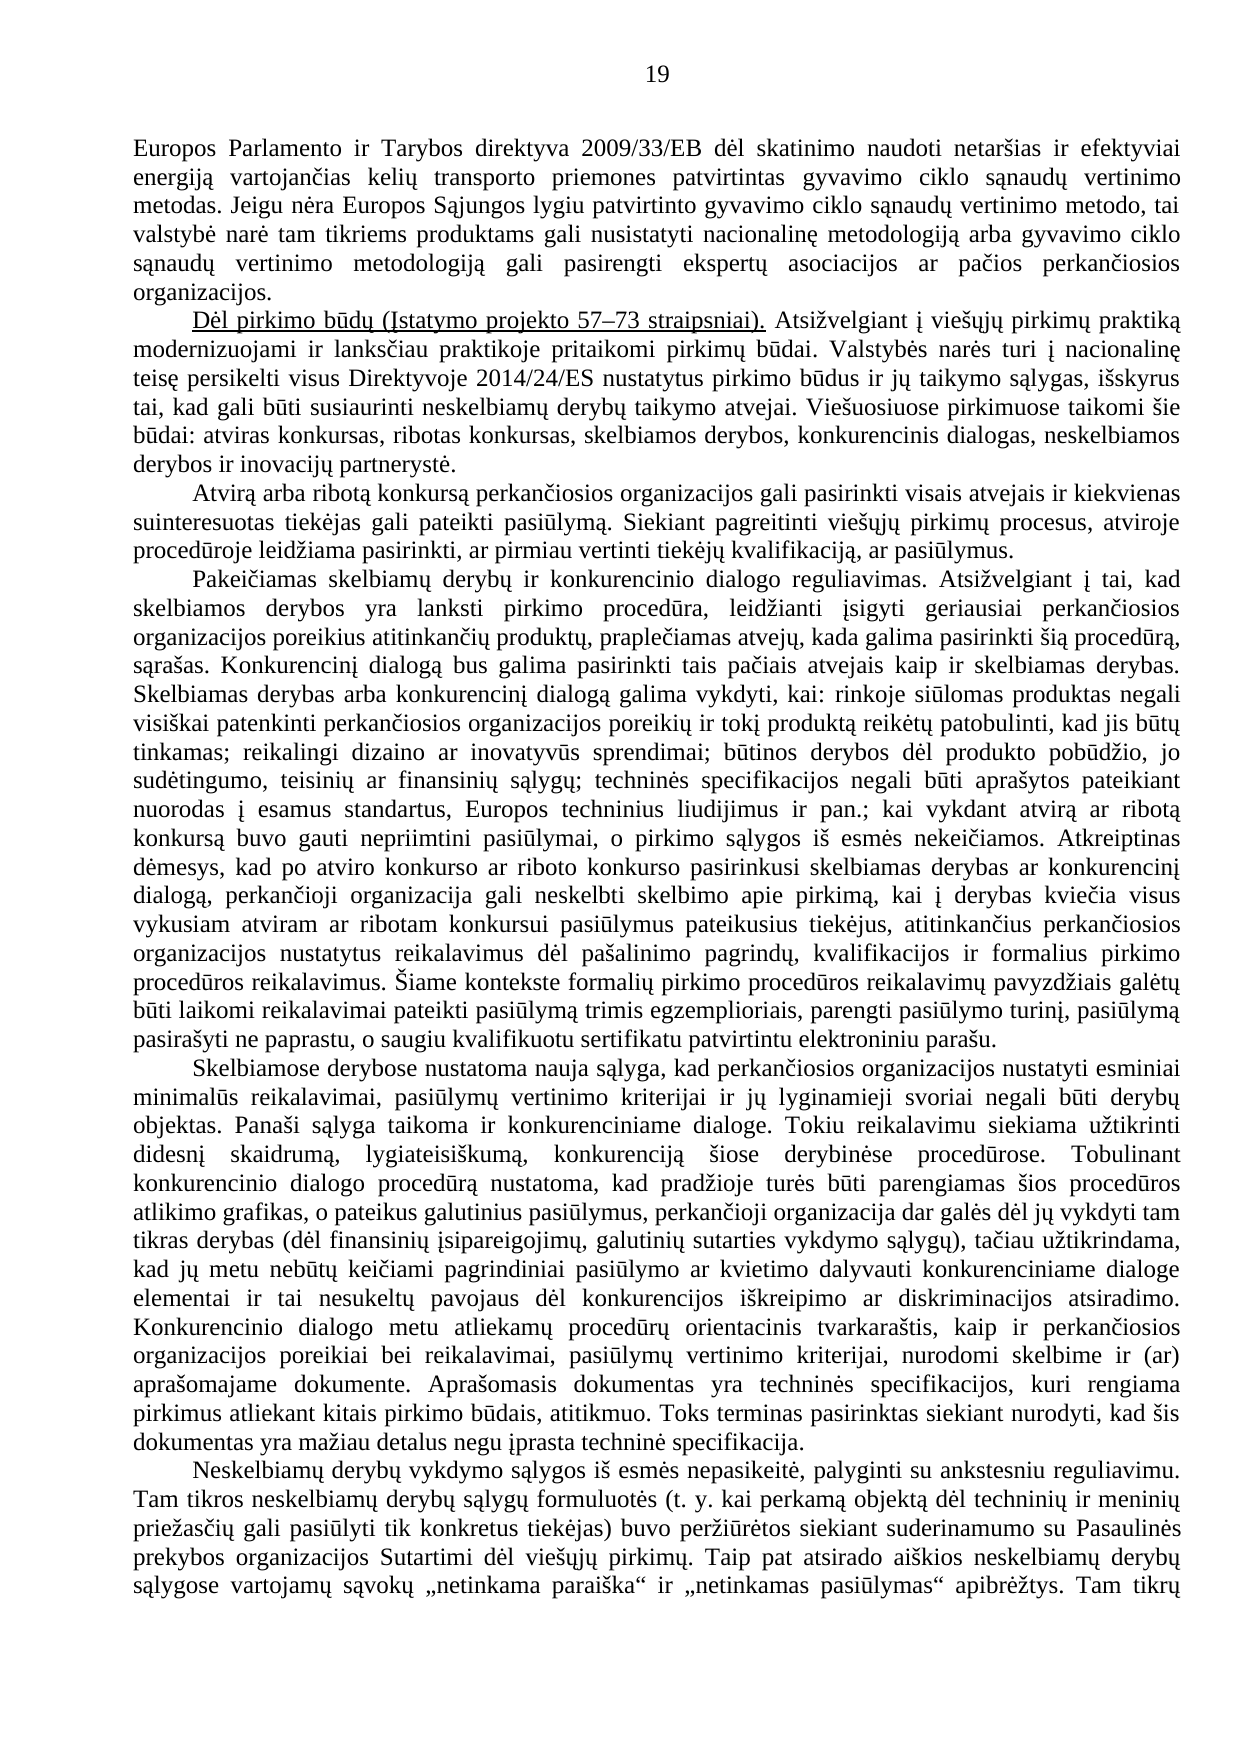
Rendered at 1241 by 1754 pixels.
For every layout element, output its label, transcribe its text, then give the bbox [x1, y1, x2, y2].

text Pakeičiamas skelbiamų derybų ir konkurencinio dialogo reguliavimas. Atsižvelgiant į tai, kad skelbiamos derybos yra lanksti pirkimo procedūra, leidžianti įsigyti geriausiai perkančiosios organizacijos poreikius atitinkančių produktų, praplečiamas atvejų, kada galima pasirinkti šią procedūrą, sąrašas. Konkurencinį dialogą bus galima pasirinkti tais pačiais atvejais kaip ir skelbiamas derybas. Skelbiamas derybas arba konkurencinį dialogą galima vykdyti, kai: rinkoje siūlomas produktas negali visiškai patenkinti perkančiosios organizacijos poreikių ir tokį produktą reikėtų patobulinti, kad jis būtų tinkamas; reikalingi dizaino ar inovatyvūs sprendimai; būtinos derybos dėl produkto pobūdžio, jo sudėtingumo, teisinių ar finansinių sąlygų; techninės specifikacijos negali būti aprašytos pateikiant nuorodas į esamus standartus, Europos techninius liudijimus ir pan.; kai vykdant atvirą ar ribotą konkursą buvo gauti nepriimtini pasiūlymai, o pirkimo sąlygos iš esmės nekeičiamos. Atkreiptinas dėmesys, kad po atviro konkurso ar riboto konkurso pasirinkusi skelbiamas derybas ar konkurencinį dialogą, perkančioji organizacija gali neskelbti skelbimo apie pirkimą, kai į derybas kviečia visus vykusiam atviram ar ribotam konkursui pasiūlymus pateikusius tiekėjus, atitinkančius perkančiosios organizacijos nustatytus reikalavimus dėl pašalinimo pagrindų, kvalifikacijos ir formalius pirkimo procedūros reikalavimus. Šiame kontekste formalių pirkimo procedūros reikalavimų pavyzdžiais galėtų būti laikomi reikalavimai pateikti pasiūlymą trimis egzemplioriais, parengti pasiūlymo turinį, pasiūlymą pasirašyti ne paprastu, o saugiu kvalifikuotu sertifikatu patvirtintu elektroniniu parašu. [133, 564, 1181, 1053]
text Neskelbiamų derybų vykdymo sąlygos iš esmės nepasikeitė, palyginti su ankstesniu reguliavimu. Tam tikros neskelbiamų derybų sąlygų formuluotės (t. y. kai perkamą objektą dėl techninių ir meninių priežasčių gali pasiūlyti tik konkretus tiekėjas) buvo peržiūrėtos siekiant suderinamumo su Pasaulinės prekybos organizacijos Sutartimi dėl viešųjų pirkimų. Taip pat atsirado aiškios neskelbiamų derybų sąlygose vartojamų sąvokų „netinkama paraiška“ ir „netinkamas pasiūlymas“ apibrėžtys. Tam tikrų [133, 1455, 1181, 1599]
text Europos Parlamento ir Tarybos direktyva 2009/33/EB dėl skatinimo naudoti netaršias ir efektyviai energiją vartojančias kelių transporto priemones patvirtintas gyvavimo ciklo sąnaudų vertinimo metodas. Jeigu nėra Europos Sąjungos lygiu patvirtinto gyvavimo ciklo sąnaudų vertinimo metodo, tai valstybė narė tam tikriems produktams gali nusistatyti nacionalinę metodologiją arba gyvavimo ciklo sąnaudų vertinimo metodologiją gali pasirengti ekspertų asociacijos ar pačios perkančiosios organizacijos. [133, 133, 1181, 305]
text Atvirą arba ribotą konkursą perkančiosios organizacijos gali pasirinkti visais atvejais ir kiekvienas suinteresuotas tiekėjas gali pateikti pasiūlymą. Siekiant pagreitinti viešųjų pirkimų procesus, atviroje procedūroje leidžiama pasirinkti, ar pirmiau vertinti tiekėjų kvalifikaciją, ar pasiūlymus. [133, 478, 1181, 564]
text Skelbiamose derybose nustatoma nauja sąlyga, kad perkančiosios organizacijos nustatyti esminiai minimalūs reikalavimai, pasiūlymų vertinimo kriterijai ir jų lyginamieji svoriai negali būti derybų objektas. Panaši sąlyga taikoma ir konkurenciniame dialoge. Tokiu reikalavimu siekiama užtikrinti didesnį skaidrumą, lygiateisiškumą, konkurenciją šiose derybinėse procedūrose. Tobulinant konkurencinio dialogo procedūrą nustatoma, kad pradžioje turės būti parengiamas šios procedūros atlikimo grafikas, o pateikus galutinius pasiūlymus, perkančioji organizacija dar galės dėl jų vykdyti tam tikras derybas (dėl finansinių įsipareigojimų, galutinių sutarties vykdymo sąlygų), tačiau užtikrindama, kad jų metu nebūtų keičiami pagrindiniai pasiūlymo ar kvietimo dalyvauti konkurenciniame dialoge elementai ir tai nesukeltų pavojaus dėl konkurencijos iškreipimo ar diskriminacijos atsiradimo. Konkurencinio dialogo metu atliekamų procedūrų orientacinis tvarkaraštis, kaip ir perkančiosios organizacijos poreikiai bei reikalavimai, pasiūlymų vertinimo kriterijai, nurodomi skelbime ir (ar) aprašomajame dokumente. Aprašomasis dokumentas yra techninės specifikacijos, kuri rengiama pirkimus atliekant kitais pirkimo būdais, atitikmuo. Toks terminas pasirinktas siekiant nurodyti, kad šis dokumentas yra mažiau detalus negu įprasta techninė specifikacija. [133, 1053, 1181, 1455]
text Dėl pirkimo būdų (Įstatymo projekto 57–73 straipsniai). Atsižvelgiant į viešųjų pirkimų praktiką modernizuojami ir lanksčiau praktikoje pritaikomi pirkimų būdai. Valstybės narės turi į nacionalinę teisę persikelti visus Direktyvoje 2014/24/ES nustatytus pirkimo būdus ir jų taikymo sąlygas, išskyrus tai, kad gali būti susiaurinti neskelbiamų derybų taikymo atvejai. Viešuosiuose pirkimuose taikomi šie būdai: atviras konkursas, ribotas konkursas, skelbiamos derybos, konkurencinis dialogas, neskelbiamos derybos ir inovacijų partnerystė. [133, 305, 1181, 478]
